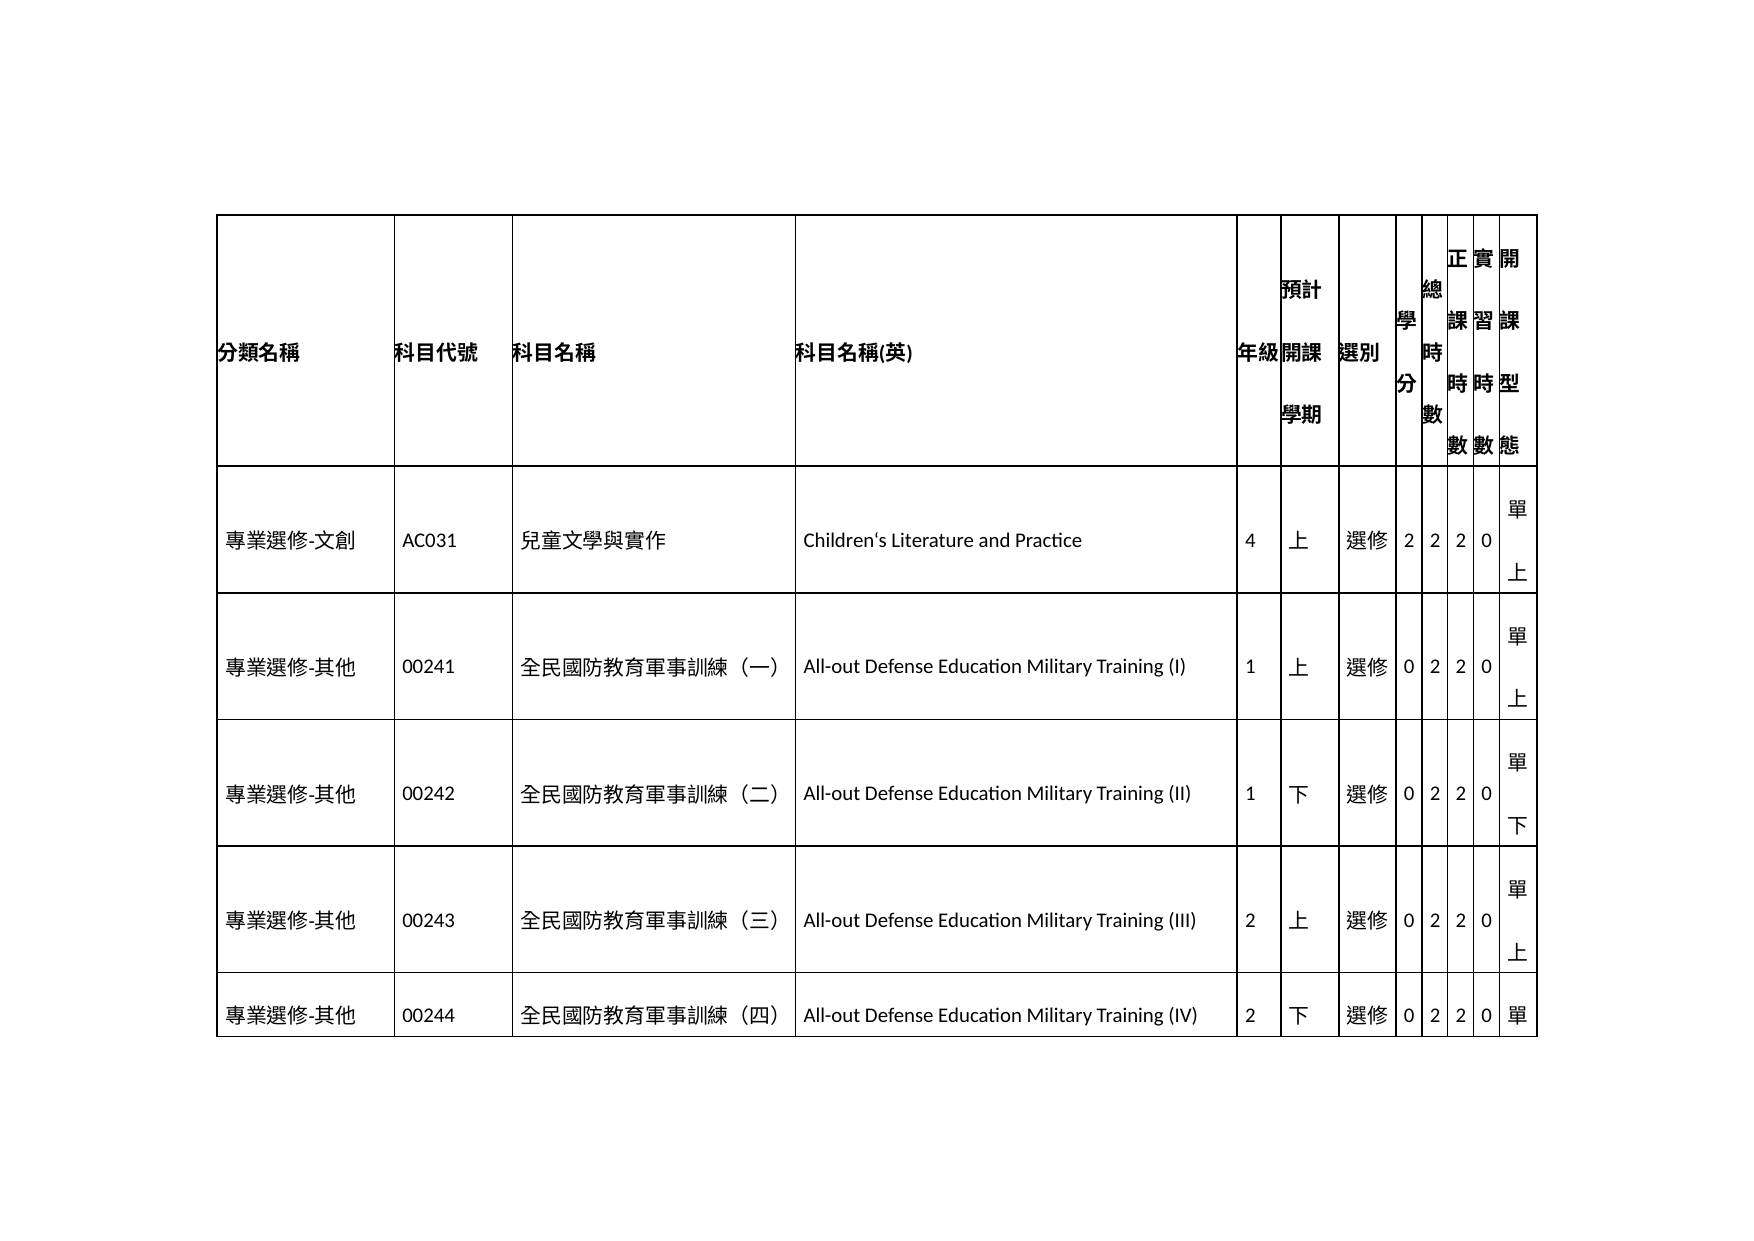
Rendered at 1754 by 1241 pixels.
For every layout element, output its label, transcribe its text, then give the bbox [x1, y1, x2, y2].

table_cell 上 [1282, 594, 1338, 718]
table_cell 下 [1282, 720, 1338, 845]
table_cell All-out Defense Education Military Training (II) [796, 720, 1236, 845]
table_header [1448, 151, 1473, 214]
table_cell 專業選修-其他 [218, 973, 394, 1036]
table_cell 00243 [395, 847, 512, 972]
table_cell 00242 [395, 720, 512, 845]
table_cell All-out Defense Education Military Training (I) [796, 594, 1236, 718]
table_cell 2 [1448, 847, 1473, 972]
table_header [1237, 151, 1281, 214]
table_cell 00241 [395, 594, 512, 718]
table_cell 2 [1423, 467, 1447, 592]
table_cell All-out Defense Education Military Training (III) [796, 847, 1236, 972]
table_cell 2 [1423, 720, 1447, 845]
table_cell 單上 [1500, 467, 1536, 592]
table_cell 0 [1397, 847, 1421, 972]
table_cell 上 [1282, 467, 1338, 592]
table_cell 選修 [1340, 467, 1395, 592]
table_cell 科目名稱 [513, 216, 795, 465]
table_header [795, 151, 1237, 214]
table_cell 1 [1238, 720, 1280, 845]
table_header [513, 151, 795, 214]
table_cell 2 [1448, 720, 1473, 845]
table_cell 預計 開課 學期 [1282, 216, 1338, 465]
table_header [1474, 151, 1499, 214]
table_cell 總時 數 [1423, 216, 1447, 465]
table_cell Children‘s Literature and Practice [796, 467, 1236, 592]
table_cell 2 [1423, 594, 1447, 718]
table_cell 4 [1238, 467, 1280, 592]
table_cell 開課型態 [1500, 216, 1536, 465]
table_header [1396, 151, 1422, 214]
table_cell 學分 [1397, 216, 1421, 465]
table_cell 0 [1474, 847, 1499, 972]
table_cell 全民國防教育軍事訓練（一） [513, 594, 795, 718]
table_cell 2 [1238, 973, 1280, 1036]
table_cell 選別 [1340, 216, 1395, 465]
table_cell 2 [1448, 594, 1473, 718]
table_cell 1 [1238, 594, 1280, 718]
table_cell 0 [1474, 594, 1499, 718]
table_cell 單上 [1500, 594, 1536, 718]
table_cell All-out Defense Education Military Training (IV) [796, 973, 1236, 1036]
table_cell 00244 [395, 973, 512, 1036]
table_cell 專業選修-其他 [218, 847, 394, 972]
table_cell 實習 時數 [1474, 216, 1499, 465]
table_cell 選修 [1340, 594, 1395, 718]
table_cell 全民國防教育軍事訓練（二） [513, 720, 795, 845]
table_cell 年級 [1238, 216, 1280, 465]
table_cell 0 [1474, 720, 1499, 845]
table_cell 全民國防教育軍事訓練（三） [513, 847, 795, 972]
table_header [394, 151, 512, 214]
table_cell 科目名稱(英) [796, 216, 1236, 465]
table_cell 選修 [1340, 847, 1395, 972]
table_cell 選修 [1340, 973, 1395, 1036]
table_cell 2 [1448, 973, 1473, 1036]
table_cell 科目代號 [395, 216, 512, 465]
table_cell 正課 時數 [1448, 216, 1473, 465]
table_cell 0 [1397, 594, 1421, 718]
table_cell 單 [1500, 973, 1536, 1036]
table_cell 2 [1238, 847, 1280, 972]
table_cell 專業選修-文創 [218, 467, 394, 592]
table_cell 專業選修-其他 [218, 594, 394, 718]
table_cell 下 [1282, 973, 1338, 1036]
table_cell 專業選修-其他 [218, 720, 394, 845]
table_cell 單上 [1500, 847, 1536, 972]
table_header [1281, 151, 1339, 214]
table_header [1422, 151, 1448, 214]
table_cell 分類名稱 [218, 216, 394, 465]
table_cell 上 [1282, 847, 1338, 972]
table_header [1499, 151, 1537, 214]
table_cell 全民國防教育軍事訓練（四） [513, 973, 795, 1036]
table_cell 2 [1423, 973, 1447, 1036]
table_cell 單下 [1500, 720, 1536, 845]
table_cell 2 [1448, 467, 1473, 592]
table_header [217, 151, 394, 214]
table_cell AC031 [395, 467, 512, 592]
table_cell 0 [1474, 973, 1499, 1036]
table_cell 0 [1474, 467, 1499, 592]
table_cell 0 [1397, 973, 1421, 1036]
table_cell 兒童文學與實作 [513, 467, 795, 592]
table_header [1339, 151, 1396, 214]
table_cell 2 [1423, 847, 1447, 972]
table_cell 選修 [1340, 720, 1395, 845]
table_cell 2 [1397, 467, 1421, 592]
table_cell 0 [1397, 720, 1421, 845]
